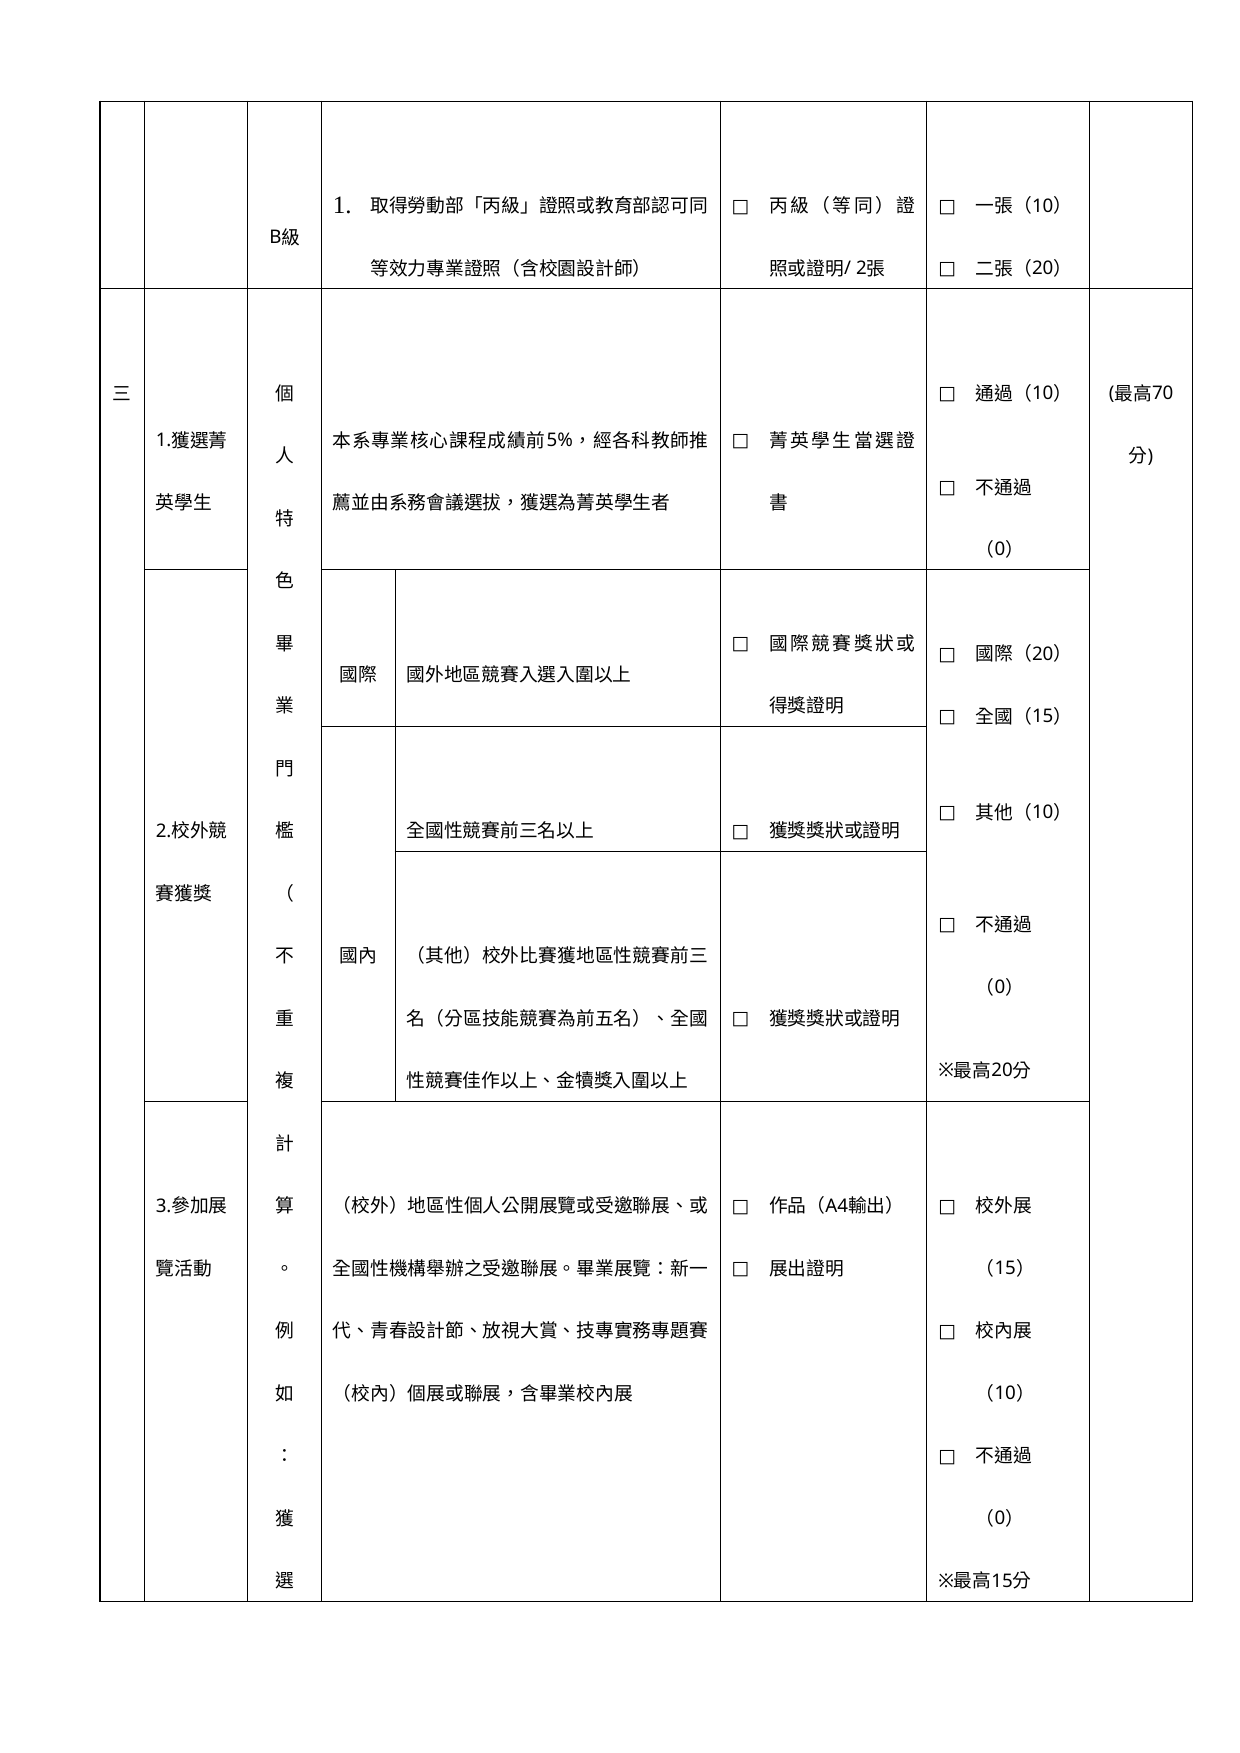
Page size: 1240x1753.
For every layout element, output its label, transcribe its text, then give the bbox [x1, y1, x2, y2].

table_cell [1090, 102, 1192, 288]
table_cell B級 [248, 102, 321, 288]
table_cell （校外）地區性個人公開展覽或受邀聯展、或全國性機構舉辦之受邀聯展。畢業展覽：新一代、青春設計節、放視大賞、技專實務專題賽 （校內）個展或聯展，含畢業校內展 [322, 1102, 720, 1601]
table_cell 丙級（等同）證照或證明/ 2張 [721, 102, 926, 288]
table_cell 個人特色畢業門檻（不重複計算。例如：獲選 [248, 289, 321, 1601]
table_cell 國外地區競賽入選入圍以上 [396, 570, 720, 726]
table_cell 國內 [322, 727, 395, 1101]
table_cell 獲獎獎狀或證明 [721, 727, 926, 851]
table_cell 國際競賽獎狀或得獎證明 [721, 570, 926, 726]
table_cell 獲獎獎狀或證明 [721, 852, 926, 1101]
table_cell 作品（A4輸出） 展出證明 [721, 1102, 926, 1601]
table_cell （其他）校外比賽獲地區性競賽前三名（分區技能競賽為前五名）、全國性競賽佳作以上、金犢獎入圍以上 [396, 852, 720, 1101]
table_cell 三 [101, 289, 144, 1601]
table_cell 菁英學生當選證書 [721, 289, 926, 569]
table_cell 2.校外競賽獲獎 [145, 570, 247, 1101]
table_cell 全國性競賽前三名以上 [396, 727, 720, 851]
table_cell 3.參加展覽活動 [145, 1102, 247, 1601]
table_cell 通過（10） 不通過（0） [927, 289, 1089, 569]
table_cell 1.獲選菁英學生 [145, 289, 247, 569]
table_cell 校外展（15） 校內展（10） 不通過（0） ※最高15分 [927, 1102, 1089, 1601]
table_cell [145, 102, 247, 288]
table_cell 國際 [322, 570, 395, 726]
table_cell 國際（20） 全國（15） 其他（10） 不通過（0） ※最高20分 [927, 570, 1089, 1101]
table_cell (最高70分) [1090, 289, 1192, 1601]
table_cell [101, 102, 144, 288]
table_cell 取得勞動部「丙級」證照或教育部認可同等效力專業證照（含校園設計師） [322, 102, 720, 288]
table_cell 本系專業核心課程成績前5%，經各科教師推薦並由系務會議選拔，獲選為菁英學生者 [322, 289, 720, 569]
table_cell 一張（10） 二張（20） [927, 102, 1089, 288]
